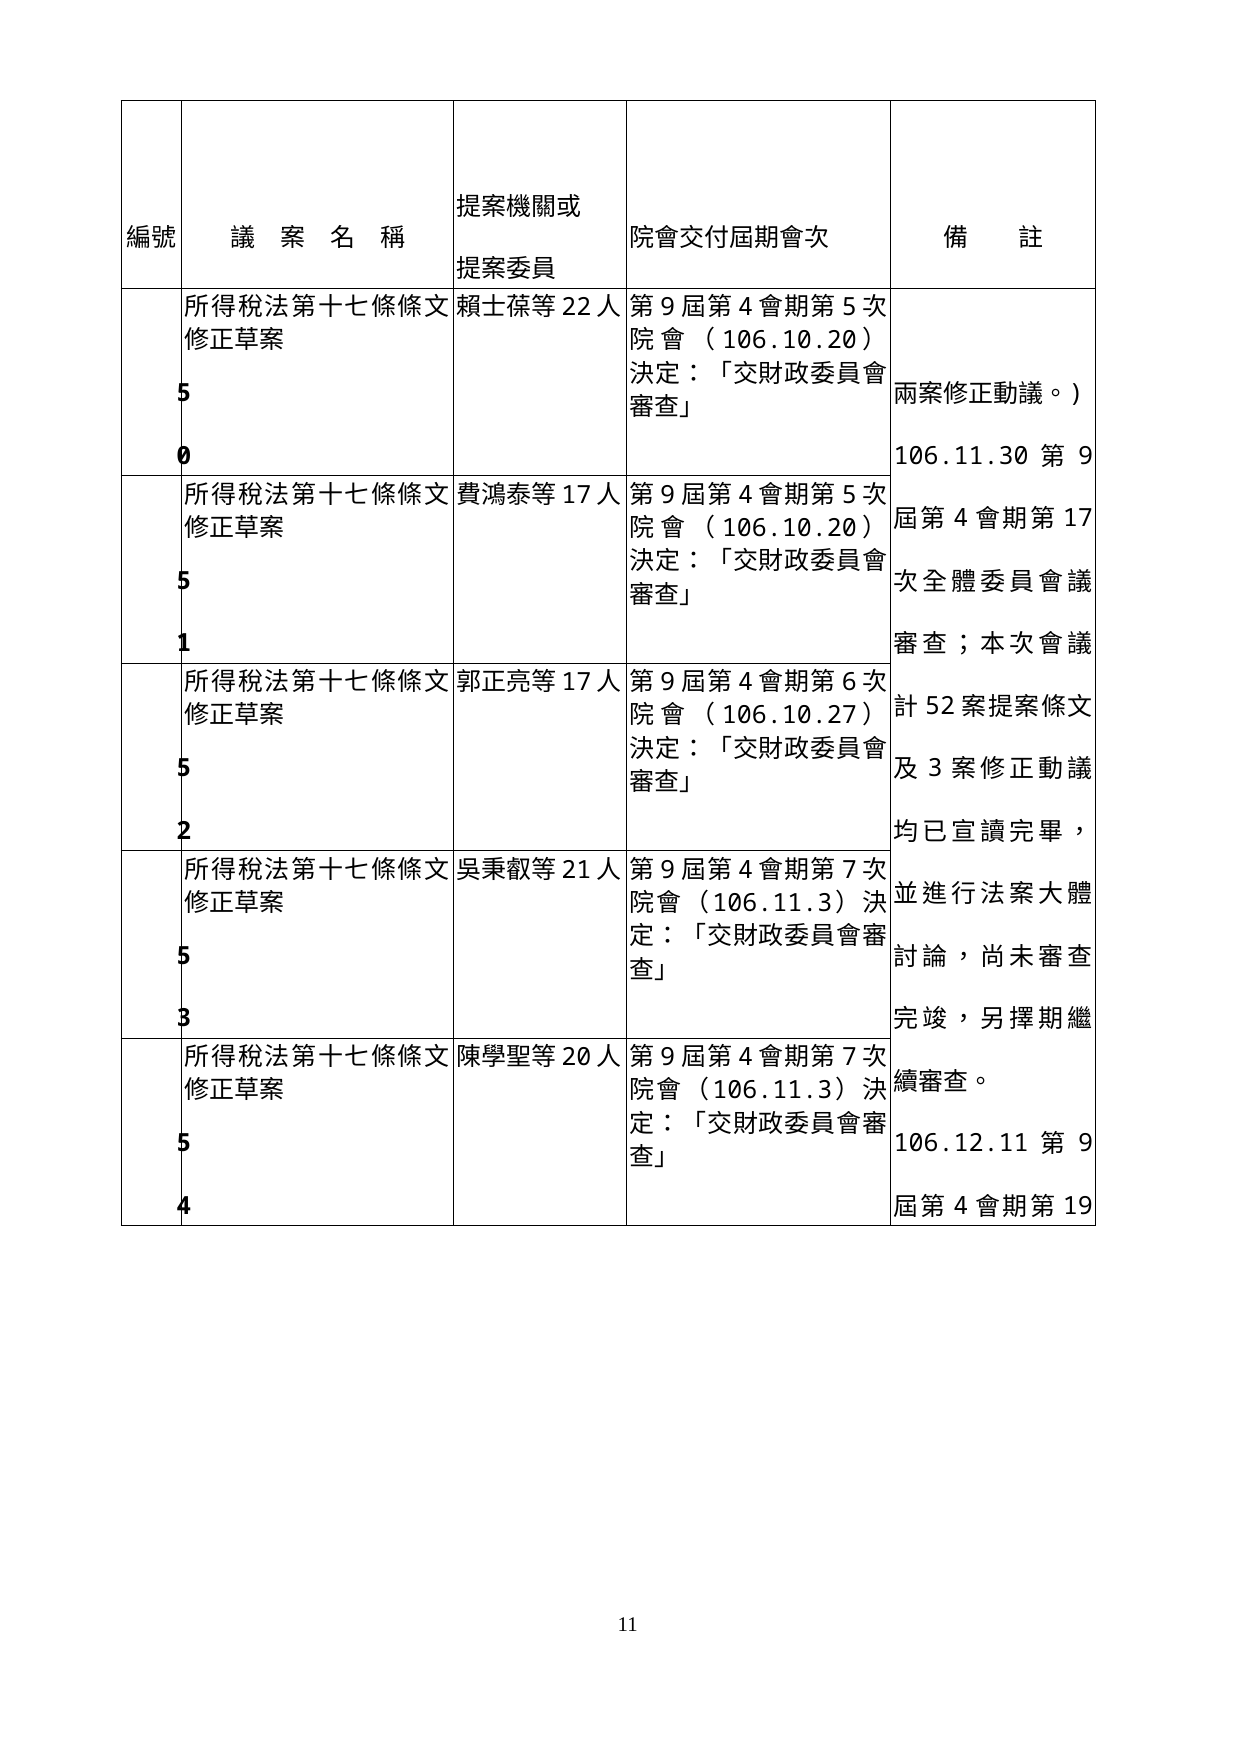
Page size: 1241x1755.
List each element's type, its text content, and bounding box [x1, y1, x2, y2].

table_cell 所得稅法第十七條條文修正草案 [182, 289, 453, 475]
table_cell 費鴻泰等17人 [454, 476, 626, 663]
table_cell 賴士葆等22人 [454, 289, 626, 475]
table_header 提案機關或 提案委員 [454, 101, 626, 288]
table_cell 吳秉叡等21人 [454, 851, 626, 1038]
table_cell [122, 289, 181, 475]
table_cell [122, 664, 181, 850]
table_cell [122, 851, 181, 1038]
table_cell [122, 476, 181, 663]
table_cell [122, 1039, 181, 1225]
table_cell 所得稅法第十七條條文修正草案 [182, 1039, 453, 1225]
table_header 院會交付屆期會次 [627, 101, 890, 288]
table_cell 第9屆第4會期第7次院會（106.11.3）決定：「交財政委員會審查」 [627, 851, 890, 1038]
table_cell 第9屆第4會期第7次院會（106.11.3）決定：「交財政委員會審查」 [627, 1039, 890, 1225]
table_cell 陳學聖等20人 [454, 1039, 626, 1225]
table_cell 第9屆第4會期第5次院會（106.10.20）決定：「交財政委員會審查」 [627, 289, 890, 475]
table_cell 所得稅法第十七條條文修正草案 [182, 851, 453, 1038]
table_cell 第9屆第4會期第5次院會（106.10.20）決定：「交財政委員會審查」 [627, 476, 890, 663]
table_cell 所得稅法第十七條條文修正草案 [182, 476, 453, 663]
table_header 編號 [122, 101, 181, 288]
table_cell 所得稅法第十七條條文修正草案 [182, 664, 453, 850]
table_cell 第9屆第4會期第6次院會（106.10.27）決定：「交財政委員會審查」 [627, 664, 890, 850]
table_cell 郭正亮等17人 [454, 664, 626, 850]
table_header 議 案 名 稱 [182, 101, 453, 288]
table_cell 兩案修正動議。) 106.11.30第9屆第4會期第17次全體委員會議審查；本次會議計52案提案條文及3案修正動議均已宣讀完畢，並進行法案大體討論，尚未審查完竣，另擇期繼續審查。 106.12.11第9屆第4會期第19 [891, 289, 1095, 1225]
table_header 備 註 [891, 101, 1095, 288]
